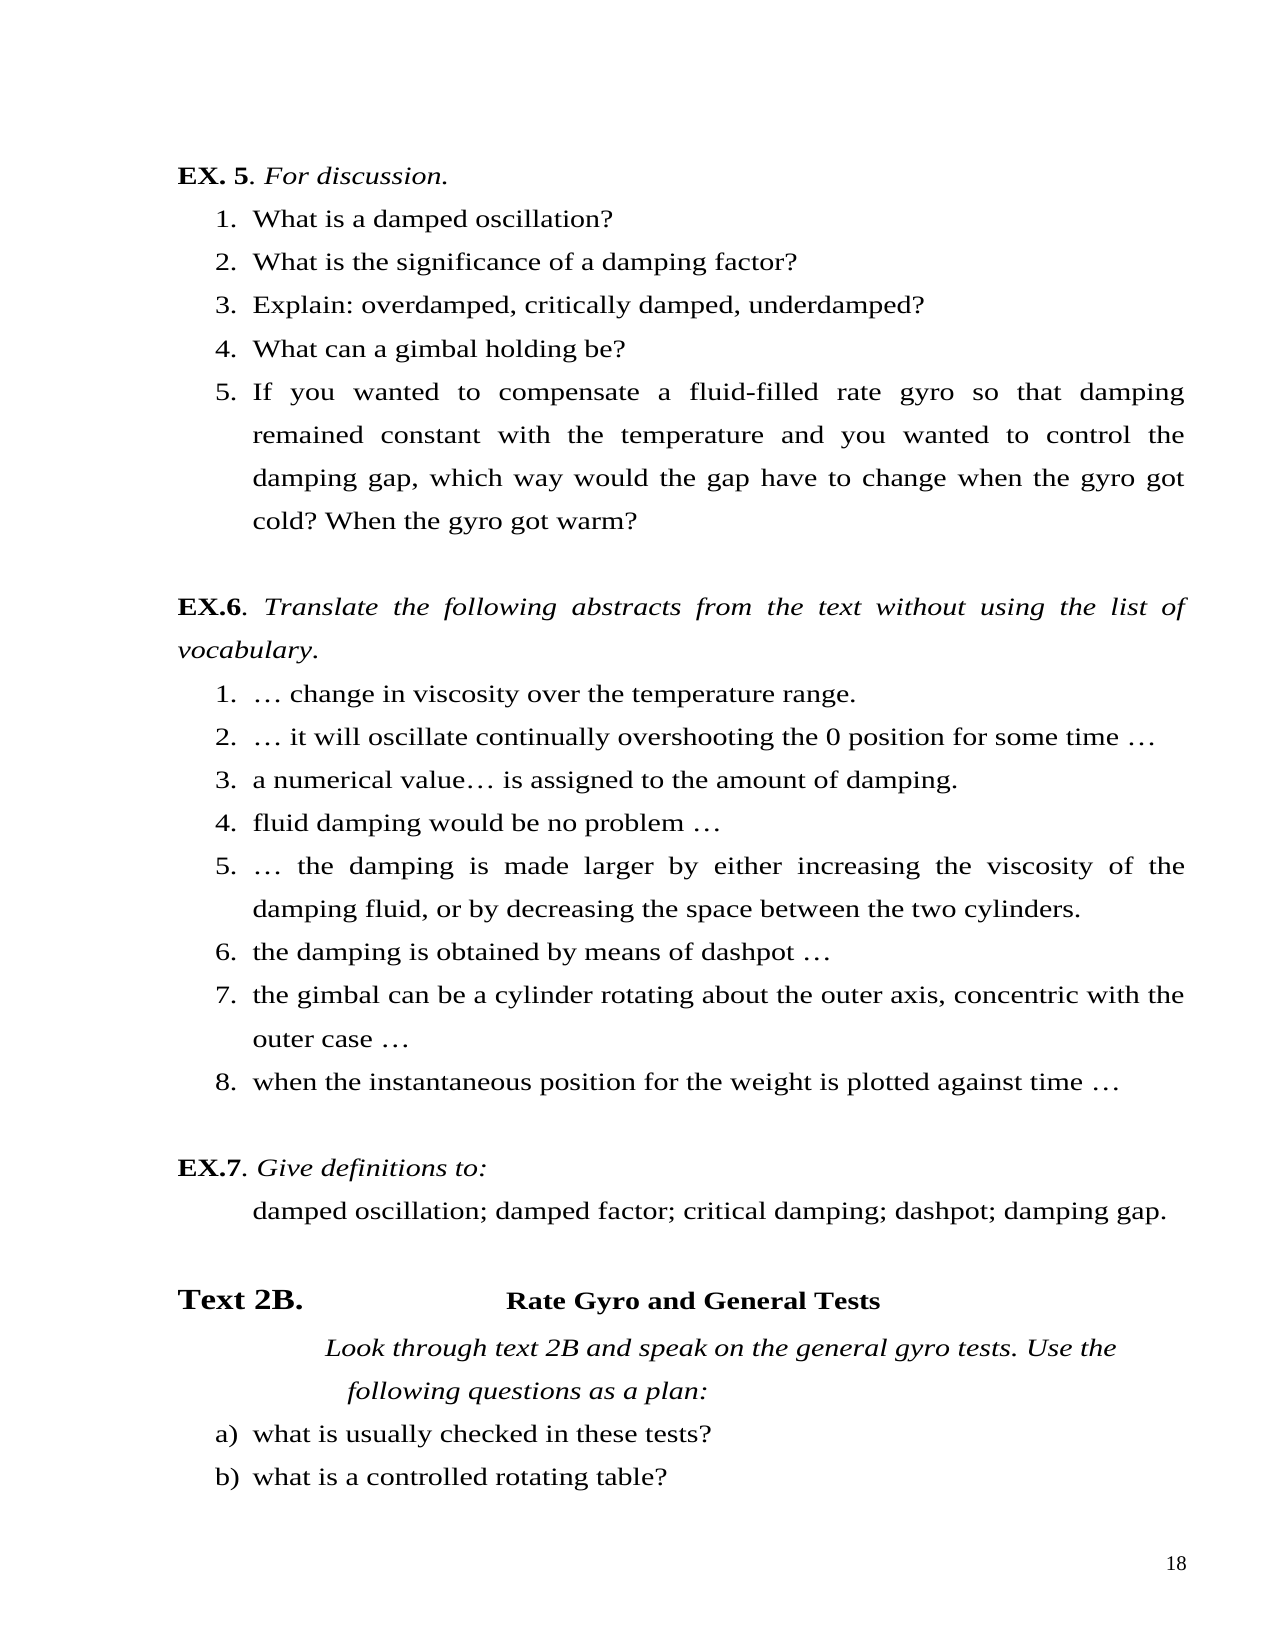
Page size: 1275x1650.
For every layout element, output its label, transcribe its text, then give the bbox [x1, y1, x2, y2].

list a numerical value… is assigned to the amount of damping. [215, 765, 1186, 794]
text Text 2B. Rate Gyro and General Tests [177, 1282, 1186, 1316]
list What is a damped oscillation? [215, 204, 1186, 233]
text EX. 5. For discussion. [177, 161, 1186, 190]
text EX.6. Translate the following abstracts from the text without using the list of vocabulary. [177, 592, 1186, 664]
list … change in viscosity over the temperature range. [215, 679, 1186, 707]
text damped oscillation; damped factor; critical damping; dashpot; damping gap. [252, 1196, 1186, 1225]
text Look through text 2B and speak on the general gyro tests. Use the [215, 1333, 1186, 1362]
list What is the significance of a damping factor? [215, 247, 1186, 276]
list What can a gimbal holding be? [215, 334, 1186, 362]
list the gimbal can be a cylinder rotating about the outer axis, concentric with the outer case … [215, 981, 1186, 1052]
list when the instantaneous position for the weight is plotted against time … [215, 1067, 1186, 1096]
text following questions as a plan: [251, 1376, 1186, 1405]
list … the damping is made larger by either increasing the viscosity of the damping fluid, or by decreasing the space between the two cylinders. [215, 851, 1186, 923]
list what is usually checked in these tests? [215, 1419, 1186, 1448]
list Explain: overdamped, critically damped, underdamped? [215, 291, 1186, 319]
list … it will oscillate continually overshooting the 0 position for some time … [215, 722, 1186, 751]
list what is a controlled rotating table? [215, 1462, 1186, 1491]
list the damping is obtained by means of dashpot … [215, 937, 1186, 966]
text EX.7. Give definitions to: [177, 1153, 1186, 1182]
list If you wanted to compensate a fluid-filled rate gyro so that damping remained constant with the temperature and you wanted to control the damping gap, which way would the gap have to change when the gyro got cold? When the gyro got warm? [215, 377, 1186, 535]
list fluid damping would be no problem … [215, 808, 1186, 837]
